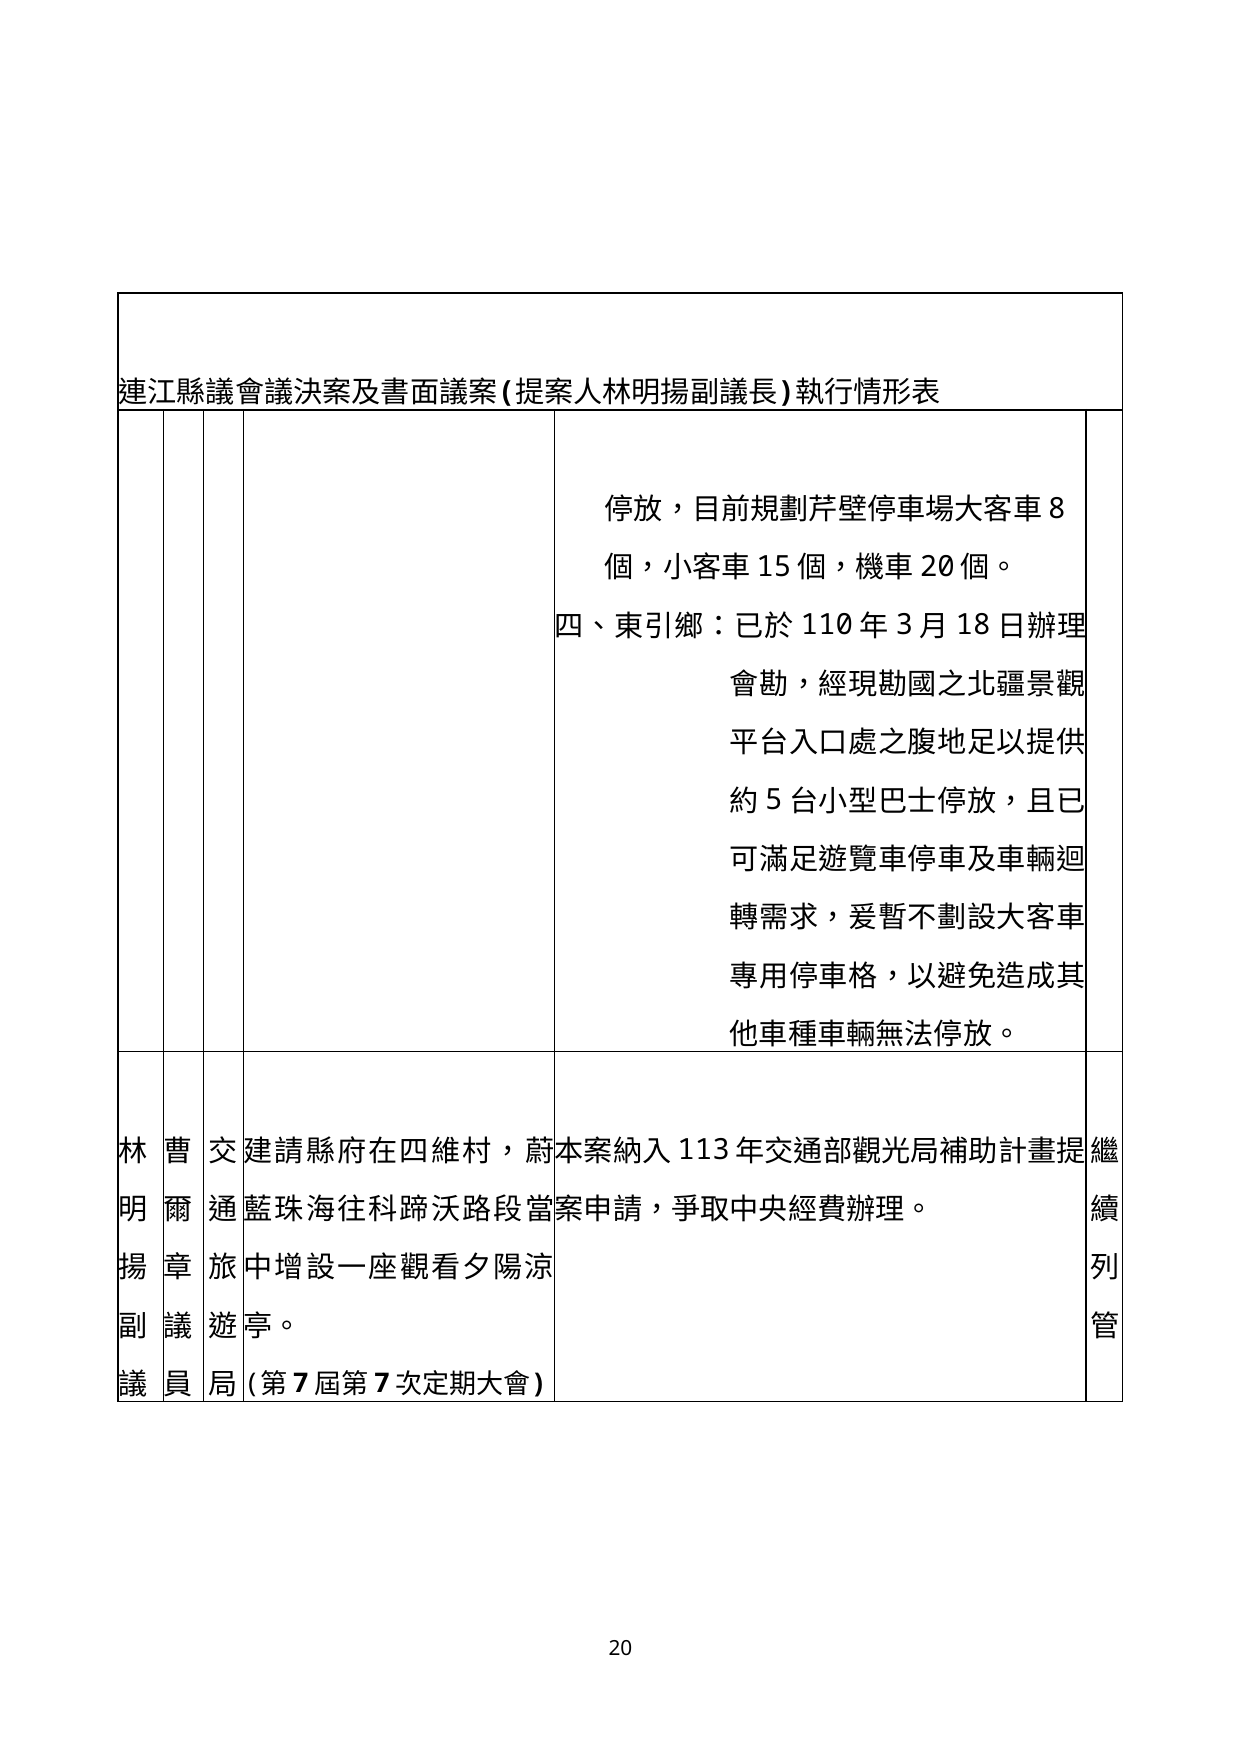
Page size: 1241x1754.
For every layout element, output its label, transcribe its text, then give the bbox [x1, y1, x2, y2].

table_cell [119, 411, 163, 1051]
table_header 連江縣議會議決案及書面議案(提案人林明揚副議長)執行情形表 [119, 294, 1122, 409]
table_cell 本縣交通旅遊局已針對各鄉景點辦理會勘，評估增設大客車專用停車格之可行性，辦理情形如下： 1. 南竿鄉：已於109年7月17日及109年8月11日於八八坑道週邊、大砲連雲台山及鐵堡等景點辦理會勘，會勘及辦理結果： 八八坑道週邊由南竿航空站增設2格遊覽車停車位。 大砲連周邊已完成重新劃設機車停車位5格、增設大客車停車位2格。 雲台山景點受限於腹地太小，增設車位將影響行車動線及大客車車輛迴轉，暫不劃設。鐵堡景觀改善工程已於110年12月14日竣工，並增設大客車停車位5格。 於110年5月完成連江山莊停車場劃設大客車停車位6席。 於110年12月10日完成介壽獅子市場停車場劃設小型車停車位19格(其中婦幼及身障停車位各佔1格)、機車停車格為40席(其中1席為身障車位)、大客車停車位3席。(6)於112年9月11日於山隴白馬尊王廟旁空地辦理會勘，預計劃設大客車停車位4席、小型車停車位10席。 莒光鄉：已於109年8月28日辦理東莒景點會勘，福正沙灘及大埔石刻周邊已有停車空間，可停放約2台遊覽車，若劃設大客車停車格將造成其他車輛無法停放，爰暫不劃設；神秘小海灣受限於腹地太小及路寬不足，劃設停車格將影響遊覽車會車，暫不劃設。 北竿鄉：已於109年11月9日於北竿遊客中心周邊辦理會勘，經現場勘查僅遊客中心前方廣場腹地空間較足夠，經馬管處研議重新規劃為4至5格大客車停車位之可行性後，因廣場主要供遊客活動、上下車以及遊覽車迴轉使用，另現有汽車停車格主要為遊客中心工作人員車輛停放使用，爰無法劃設遊覽車停車位。坂里村內其餘零星空地皆為私有，且須整地後方可作為大型車輛停放使用，本府將與地主協商可行性後，遊覽車業者再行向地主承租停放，目前規劃芹壁停車場大客車8個，小客車15個，機車20個。 四、東引鄉：已於110年3月18日辦理會勘，經現勘國之北疆景觀平台入口處之腹地足以提供約5台小型巴士停放，且已可滿足遊覽車停車及車輛迴轉需求，爰暫不劃設大客車專用停車格，以避免造成其他車種車輛無法停放。 [555, 411, 1085, 1051]
table_cell 林明揚副議 [119, 1052, 163, 1401]
table_cell 繼續列管 [1087, 1052, 1122, 1401]
table_cell 交通旅遊局 [204, 1052, 243, 1401]
table_cell 建請縣府在四維村，蔚藍珠海往科蹄沃路段當中增設一座觀看夕陽涼亭。 (第7屆第7次定期大會) [244, 1052, 554, 1401]
table_cell [164, 411, 203, 1051]
table_cell 曹爾章議員 [164, 1052, 203, 1401]
table_cell [204, 411, 243, 1051]
table_cell [1087, 411, 1122, 1051]
table_cell 建請縣府針對本縣各觀光景點增設遊覽車停放處，確保觀光客上下車安全性，亦避免造成停車問題。 (第7屆第3次定期大會) [244, 411, 554, 1051]
table_cell 本案納入113年交通部觀光局補助計畫提案申請，爭取中央經費辦理。 [555, 1052, 1085, 1401]
